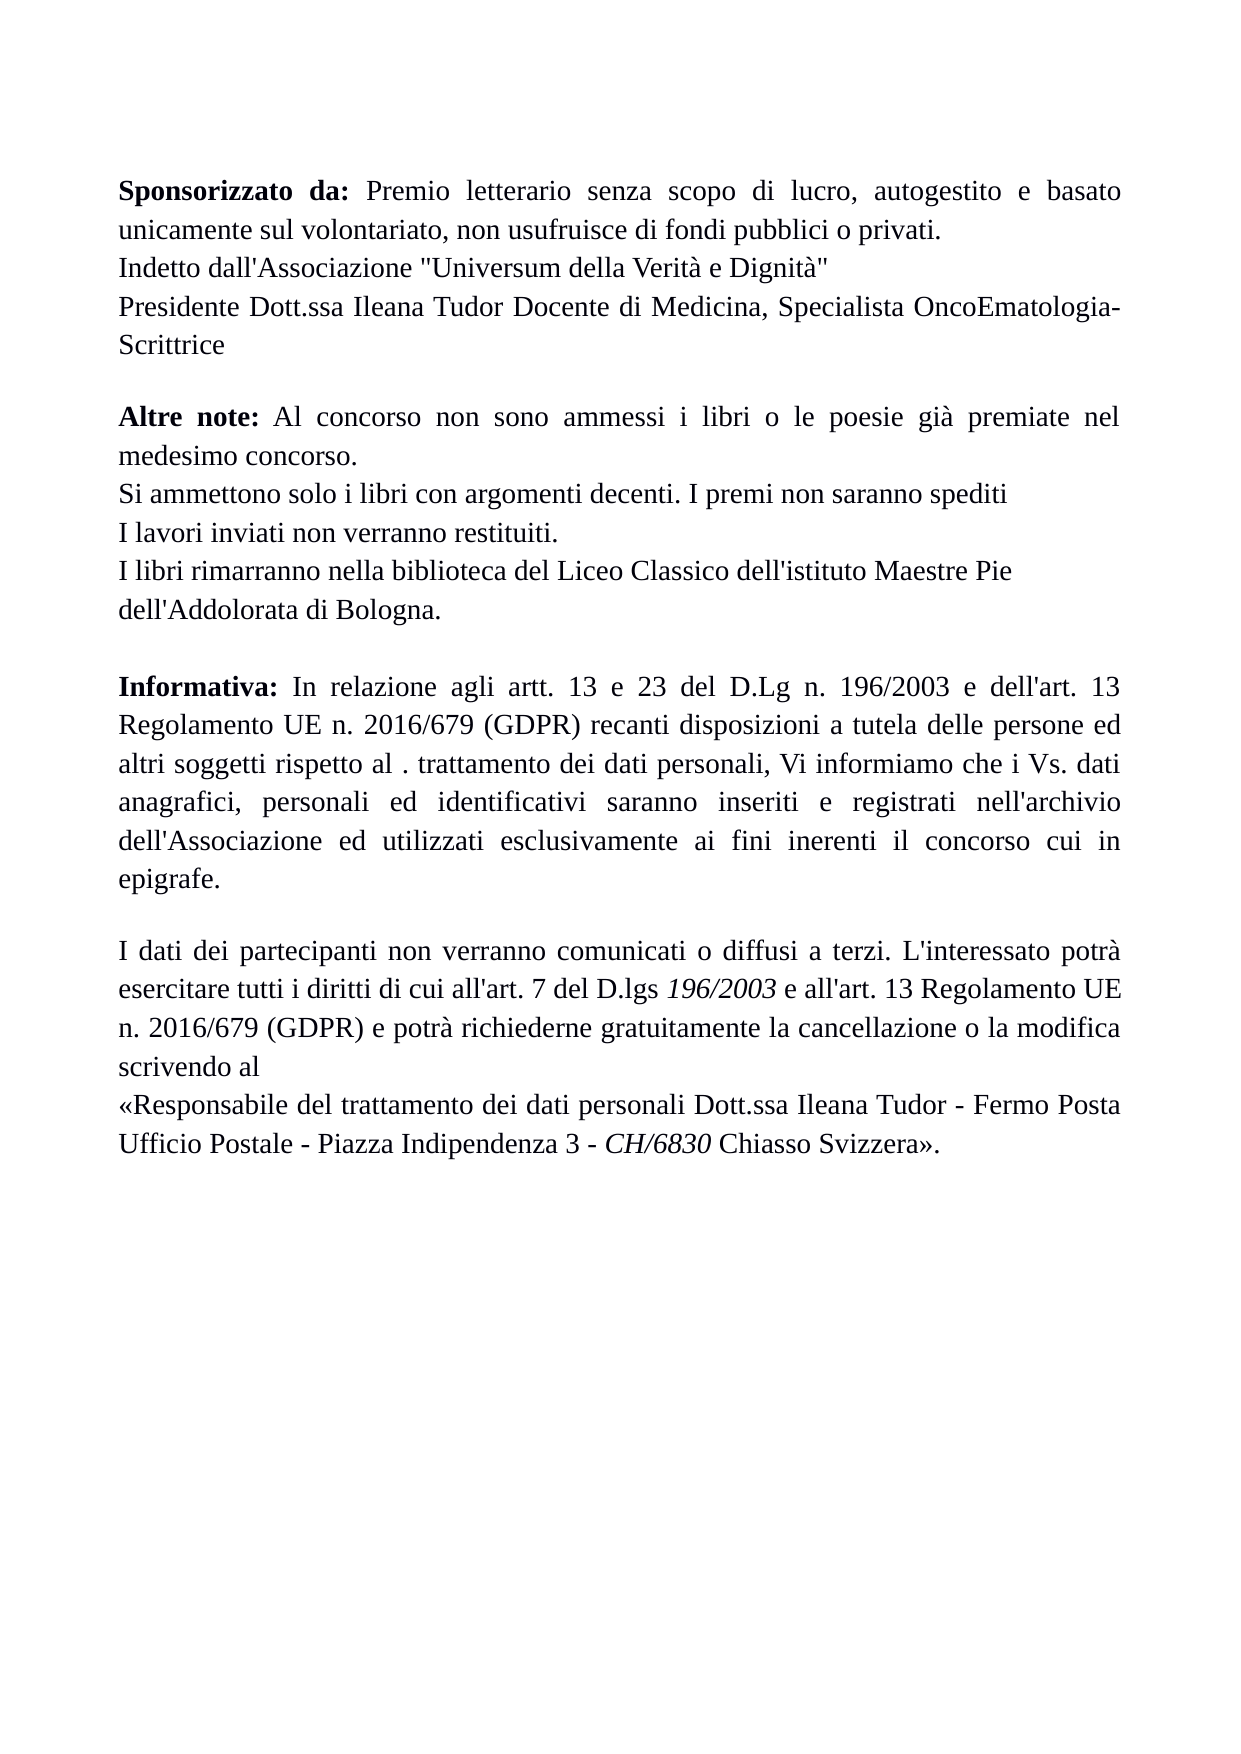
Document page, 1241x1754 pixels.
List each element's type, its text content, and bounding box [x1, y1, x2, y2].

text Indetto dall'Associazione "Universum della Verità e Dignità" [118, 250, 1122, 284]
text Sponsorizzato da: Premio letterario senza scopo di lucro, autogestito e basato unicamente sul volontariato, non usufruisce di fondi pubblici o privati. [118, 173, 1122, 245]
text Si ammettono solo i libri con argomenti decenti. I premi non saranno spediti [118, 476, 1122, 510]
text I lavori inviati non verranno restituiti. [118, 515, 1122, 548]
text «Responsabile del trattamento dei dati personali Dott.ssa Ileana Tudor - Fermo Posta Ufficio Postale - Piazza Indipendenza 3 - CH/6830 Chiasso Svizzera». [118, 1087, 1122, 1159]
text dell'Addolorata di Bologna. [118, 592, 1122, 625]
text I dati dei partecipanti non verranno comunicati o diffusi a terzi. L'interessato potrà esercitare tutti i diritti di cui all'art. 7 del D.lgs 196/2003 e all'art. 13 Regolamento UE n. 2016/679 (GDPR) e potrà richiederne gratuitamente la cancellazione o la modifica scrivendo al [118, 933, 1122, 1082]
text Altre note: Al concorso non sono ammessi i libri o le poesie già premiate nel medesimo concorso. [118, 399, 1122, 471]
text I libri rimarranno nella biblioteca del Liceo Classico dell'istituto Maestre Pie [118, 553, 1122, 587]
text Presidente Dott.ssa Ileana Tudor Docente di Medicina, Specialista OncoEmatologia-Scrittrice [118, 289, 1122, 361]
text Informativa: In relazione agli artt. 13 e 23 del D.Lg n. 196/2003 e dell'art. 13 Regolamento UE n. 2016/679 (GDPR) recanti disposizioni a tutela delle persone ed altri soggetti rispetto al . trattamento dei dati personali, Vi informiamo che i Vs. dati anagrafici, personali ed identificativi saranno inseriti e registrati nell'archivio dell'Associazione ed utilizzati esclusivamente ai fini inerenti il concorso cui in epigrafe. [118, 669, 1122, 895]
